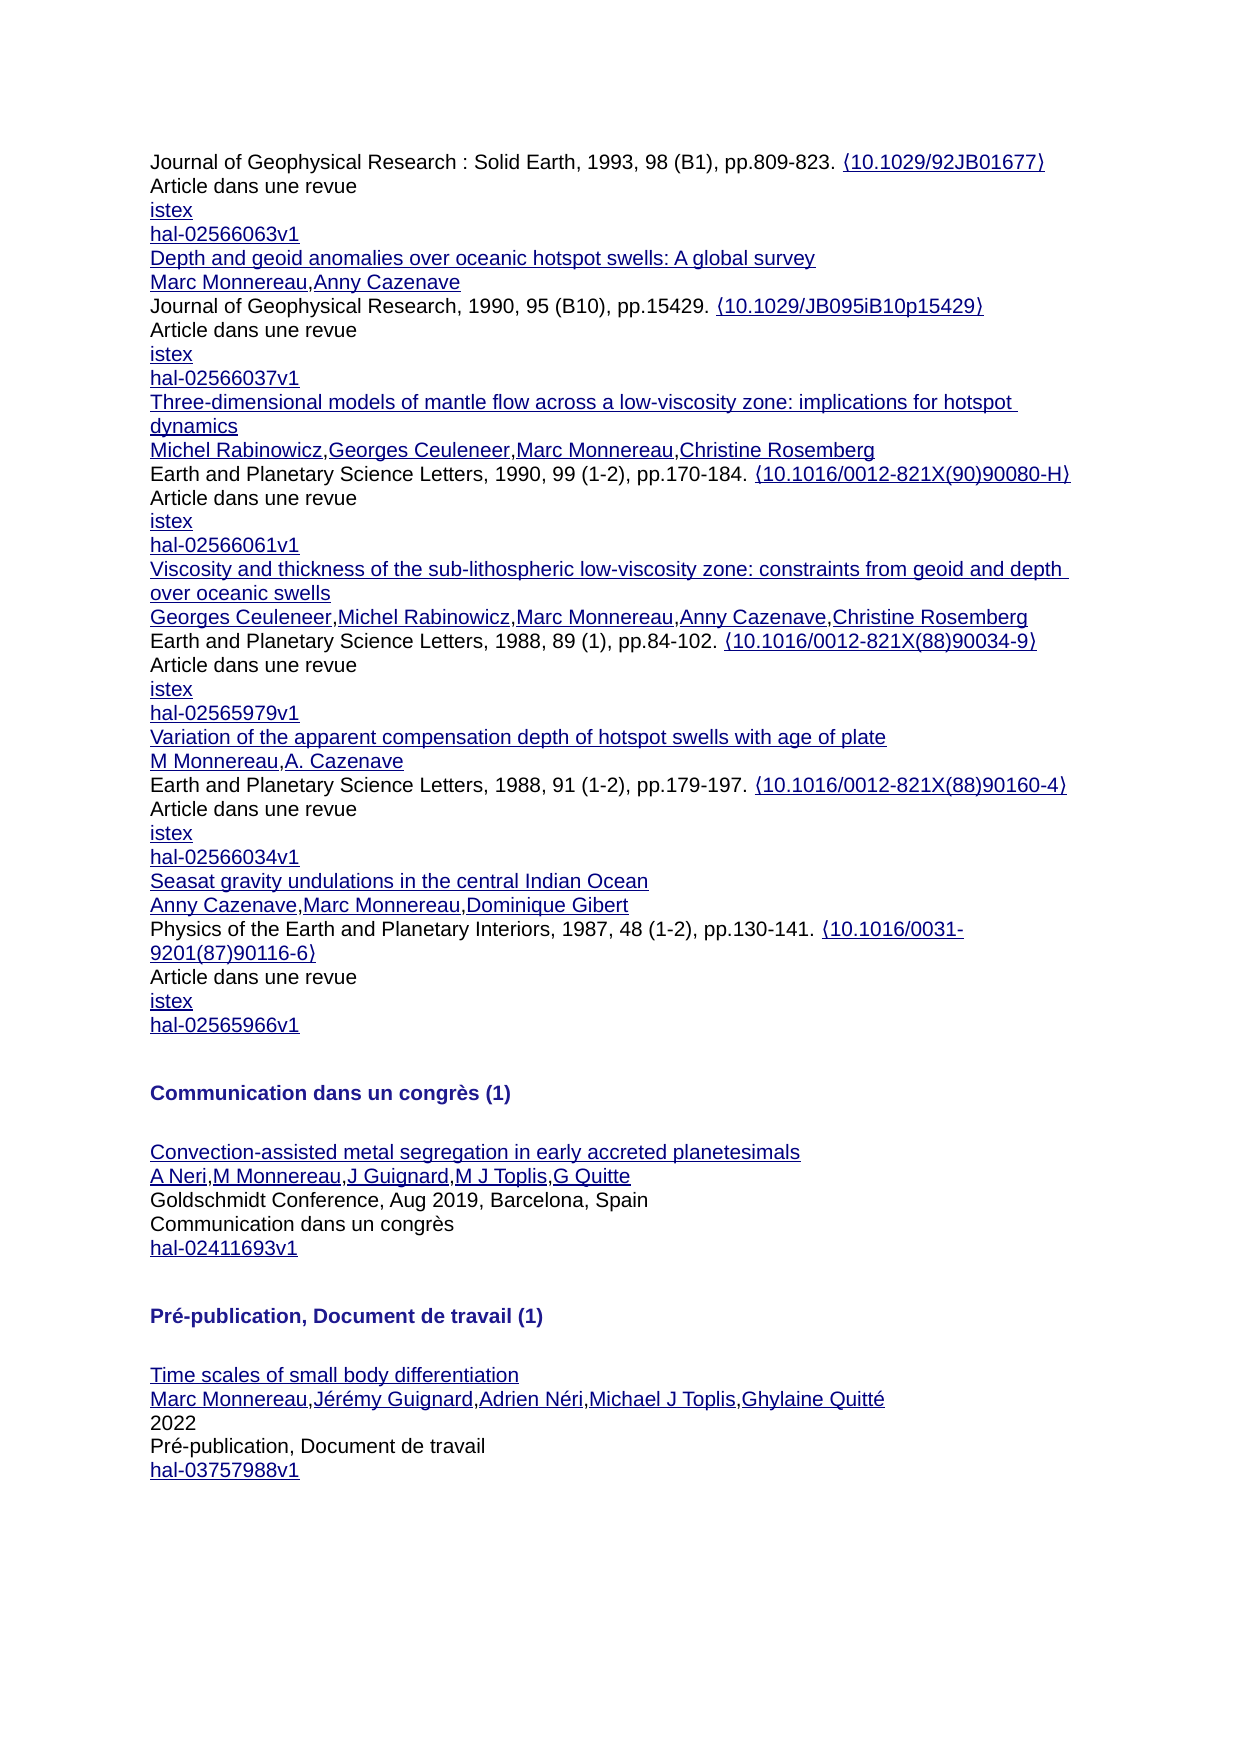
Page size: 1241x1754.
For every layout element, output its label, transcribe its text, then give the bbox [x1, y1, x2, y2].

subtitle Pré-publication, Document de travail (1) [150, 1304, 1090, 1328]
table_cell Seasat gravity undulations in the central Indian Ocean Anny Cazenave,Marc Monnereau,Dominique Gibert Physics of the Earth and Planetary Interiors, 1987, 48 (1-2), pp.130-141. ⟨10.1016/0031-9201(87)90116-6⟩ Article dans une revue istex hal-02565966v1 [150, 869, 1090, 1036]
table_cell Viscosity and thickness of the sub-lithospheric low-viscosity zone: constraints from geoid and depth over oceanic swells Georges Ceuleneer,Michel Rabinowicz,Marc Monnereau,Anny Cazenave,Christine Rosemberg Earth and Planetary Science Letters, 1988, 89 (1), pp.84-102. ⟨10.1016/0012-821X(88)90034-9⟩ Article dans une revue istex hal-02565979v1 [150, 557, 1090, 725]
table_cell Depth and geoid anomalies over oceanic hotspot swells: A global survey Marc Monnereau,Anny Cazenave Journal of Geophysical Research, 1990, 95 (B10), pp.15429. ⟨10.1029/JB095iB10p15429⟩ Article dans une revue istex hal-02566037v1 [150, 246, 1090, 389]
table_cell Three-dimensional models of mantle flow across a low-viscosity zone: implications for hotspot dynamics Michel Rabinowicz,Georges Ceuleneer,Marc Monnereau,Christine Rosemberg Earth and Planetary Science Letters, 1990, 99 (1-2), pp.170-184. ⟨10.1016/0012-821X(90)90080-H⟩ Article dans une revue istex hal-02566061v1 [150, 390, 1090, 557]
table_cell Journal of Geophysical Research : Solid Earth, 1993, 98 (B1), pp.809-823. ⟨10.1029/92JB01677⟩ Article dans une revue istex hal-02566063v1 [150, 150, 1090, 246]
table_header Time scales of small body differentiation Marc Monnereau,Jérémy Guignard,Adrien Néri,Michael J Toplis,Ghylaine Quitté 2022 Pré-publication, Document de travail hal-03757988v1 [150, 1363, 1090, 1482]
subtitle Communication dans un congrès (1) [150, 1081, 1090, 1105]
table_header Convection-assisted metal segregation in early accreted planetesimals A Neri,M Monnereau,J Guignard,M J Toplis,G Quitte Goldschmidt Conference, Aug 2019, Barcelona, Spain Communication dans un congrès hal-02411693v1 [150, 1140, 1090, 1259]
table_cell Variation of the apparent compensation depth of hotspot swells with age of plate M Monnereau,A. Cazenave Earth and Planetary Science Letters, 1988, 91 (1-2), pp.179-197. ⟨10.1016/0012-821X(88)90160-4⟩ Article dans une revue istex hal-02566034v1 [150, 725, 1090, 869]
